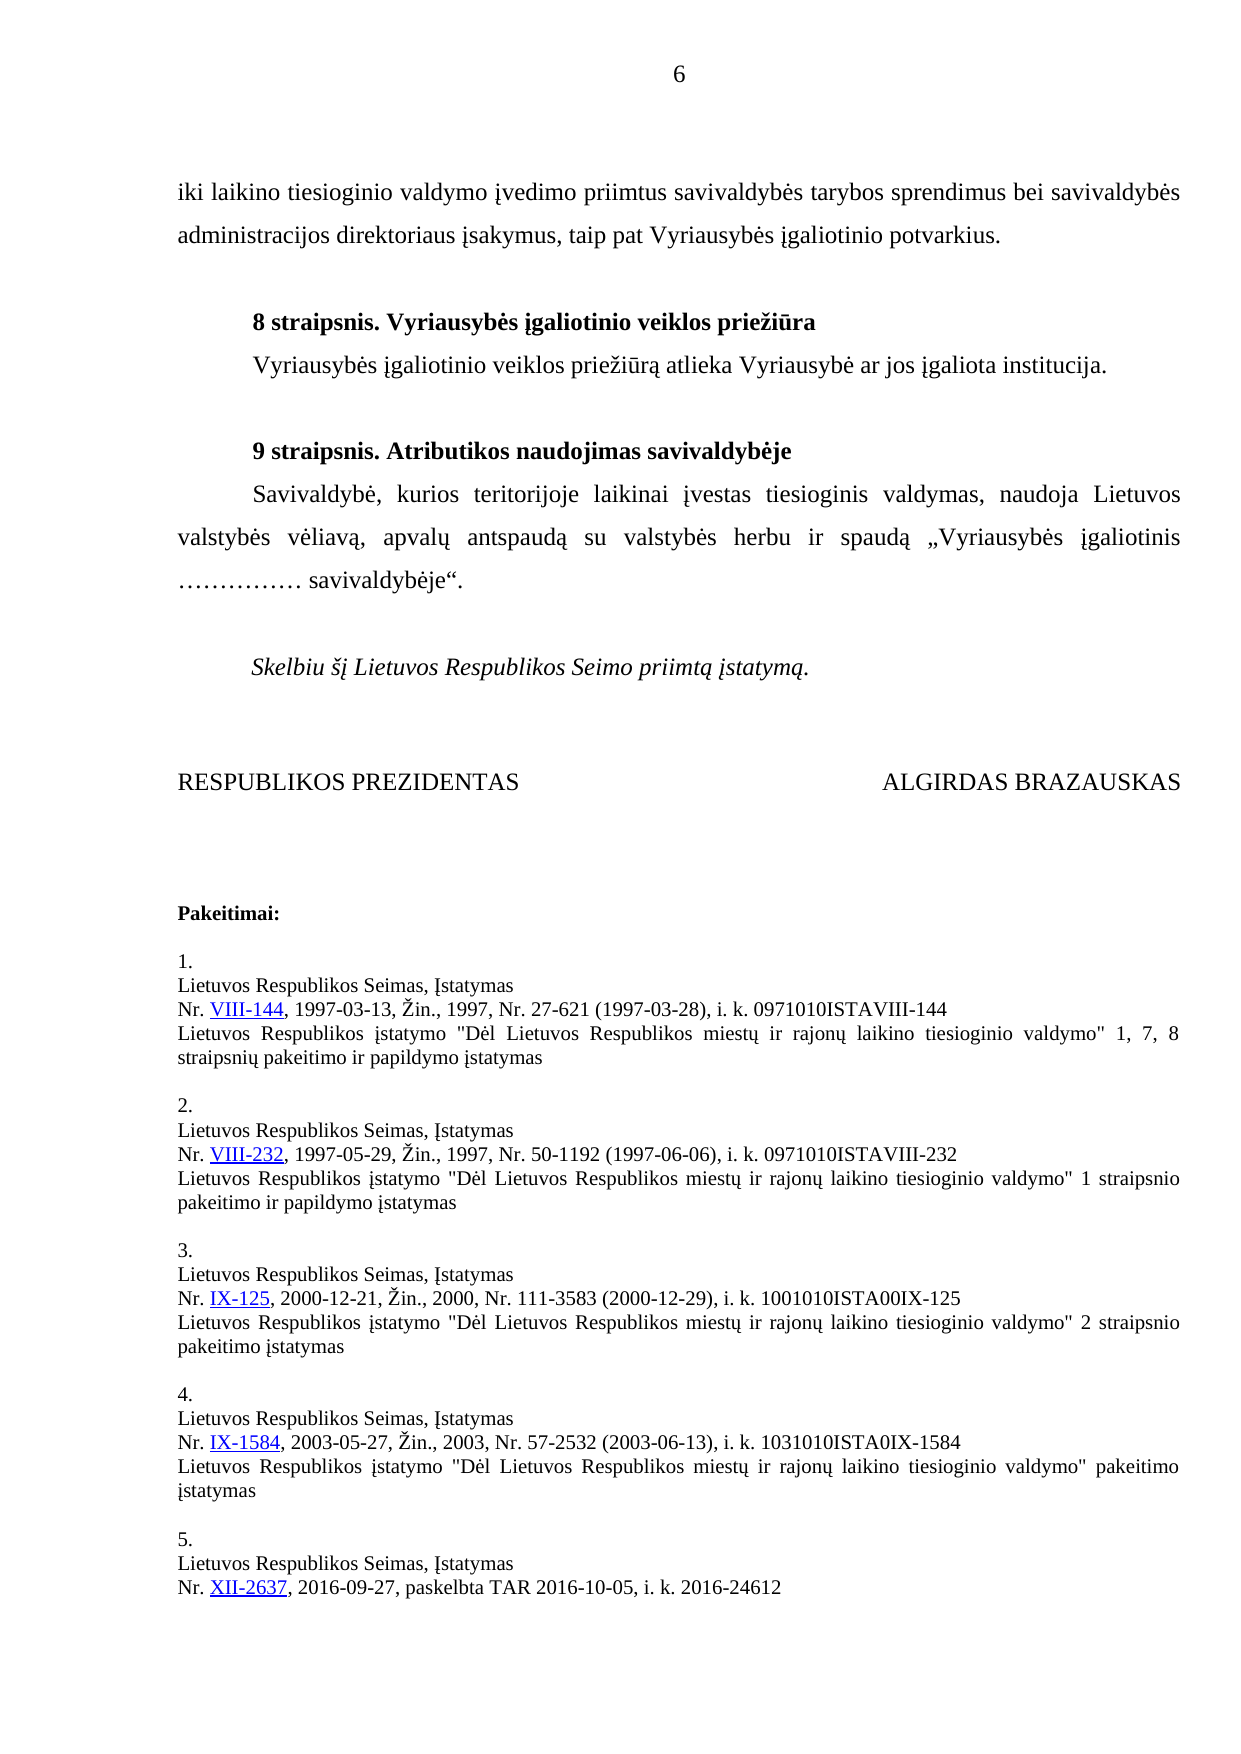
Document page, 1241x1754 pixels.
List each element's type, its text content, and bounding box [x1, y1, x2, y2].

text Vyriausybės įgaliotinio veiklos priežiūrą atlieka Vyriausybė ar jos įgaliota institucija. [177, 350, 1181, 378]
text Nr. IX-125, 2000-12-21, Žin., 2000, Nr. 111-3583 (2000-12-29), i. k. 1001010ISTA00IX-125 [177, 1286, 1181, 1310]
text Lietuvos Respublikos Seimas, Įstatymas [177, 1262, 1181, 1286]
text 2. [177, 1093, 1181, 1117]
text Savivaldybė, kurios teritorijoje laikinai įvestas tiesioginis valdymas, naudoja Lietuvos valstybės vėliavą, apvalų antspaudą su valstybės herbu ir spaudą „Vyriausybės įgaliotinis …………… savivaldybėje“. [177, 479, 1181, 594]
text iki laikino tiesioginio valdymo įvedimo priimtus savivaldybės tarybos sprendimus bei savivaldybės administracijos direktoriaus įsakymus, taip pat Vyriausybės įgaliotinio potvarkius. [177, 177, 1181, 249]
text Nr. VIII-144, 1997-03-13, Žin., 1997, Nr. 27-621 (1997-03-28), i. k. 0971010ISTAVIII-144 [177, 997, 1181, 1021]
text Nr. XII-2637, 2016-09-27, paskelbta TAR 2016-10-05, i. k. 2016-24612 [177, 1575, 1181, 1599]
text Lietuvos Respublikos įstatymo "Dėl Lietuvos Respublikos miestų ir rajonų laikino tiesioginio valdymo" 1 straipsnio pakeitimo ir papildymo įstatymas [177, 1166, 1181, 1214]
text Lietuvos Respublikos įstatymo "Dėl Lietuvos Respublikos miestų ir rajonų laikino tiesioginio valdymo" pakeitimo įstatymas [177, 1454, 1181, 1502]
text 3. [177, 1238, 1181, 1262]
text 5. [177, 1527, 1181, 1551]
text Lietuvos Respublikos įstatymo "Dėl Lietuvos Respublikos miestų ir rajonų laikino tiesioginio valdymo" 1, 7, 8 straipsnių pakeitimo ir papildymo įstatymas [177, 1021, 1181, 1069]
text Lietuvos Respublikos Seimas, Įstatymas [177, 1406, 1181, 1430]
text Skelbiu šį Lietuvos Respublikos Seimo priimtą įstatymą. [177, 652, 1181, 680]
text RESPUBLIKOS PREZIDENTAS ALGIRDAS BRAZAUSKAS [177, 767, 1181, 795]
text 1. [177, 949, 1181, 973]
text 8 straipsnis. Vyriausybės įgaliotinio veiklos priežiūra [177, 307, 1181, 335]
text Nr. VIII-232, 1997-05-29, Žin., 1997, Nr. 50-1192 (1997-06-06), i. k. 0971010ISTAVIII-232 [177, 1142, 1181, 1166]
text Lietuvos Respublikos įstatymo "Dėl Lietuvos Respublikos miestų ir rajonų laikino tiesioginio valdymo" 2 straipsnio pakeitimo įstatymas [177, 1310, 1181, 1358]
text 4. [177, 1382, 1181, 1406]
text Lietuvos Respublikos Seimas, Įstatymas [177, 1551, 1181, 1575]
text Lietuvos Respublikos Seimas, Įstatymas [177, 973, 1181, 997]
text Lietuvos Respublikos Seimas, Įstatymas [177, 1117, 1181, 1142]
text Pakeitimai: [177, 901, 1181, 925]
text 9 straipsnis. Atributikos naudojimas savivaldybėje [177, 436, 1181, 465]
text Nr. IX-1584, 2003-05-27, Žin., 2003, Nr. 57-2532 (2003-06-13), i. k. 1031010ISTA0IX-1584 [177, 1430, 1181, 1454]
